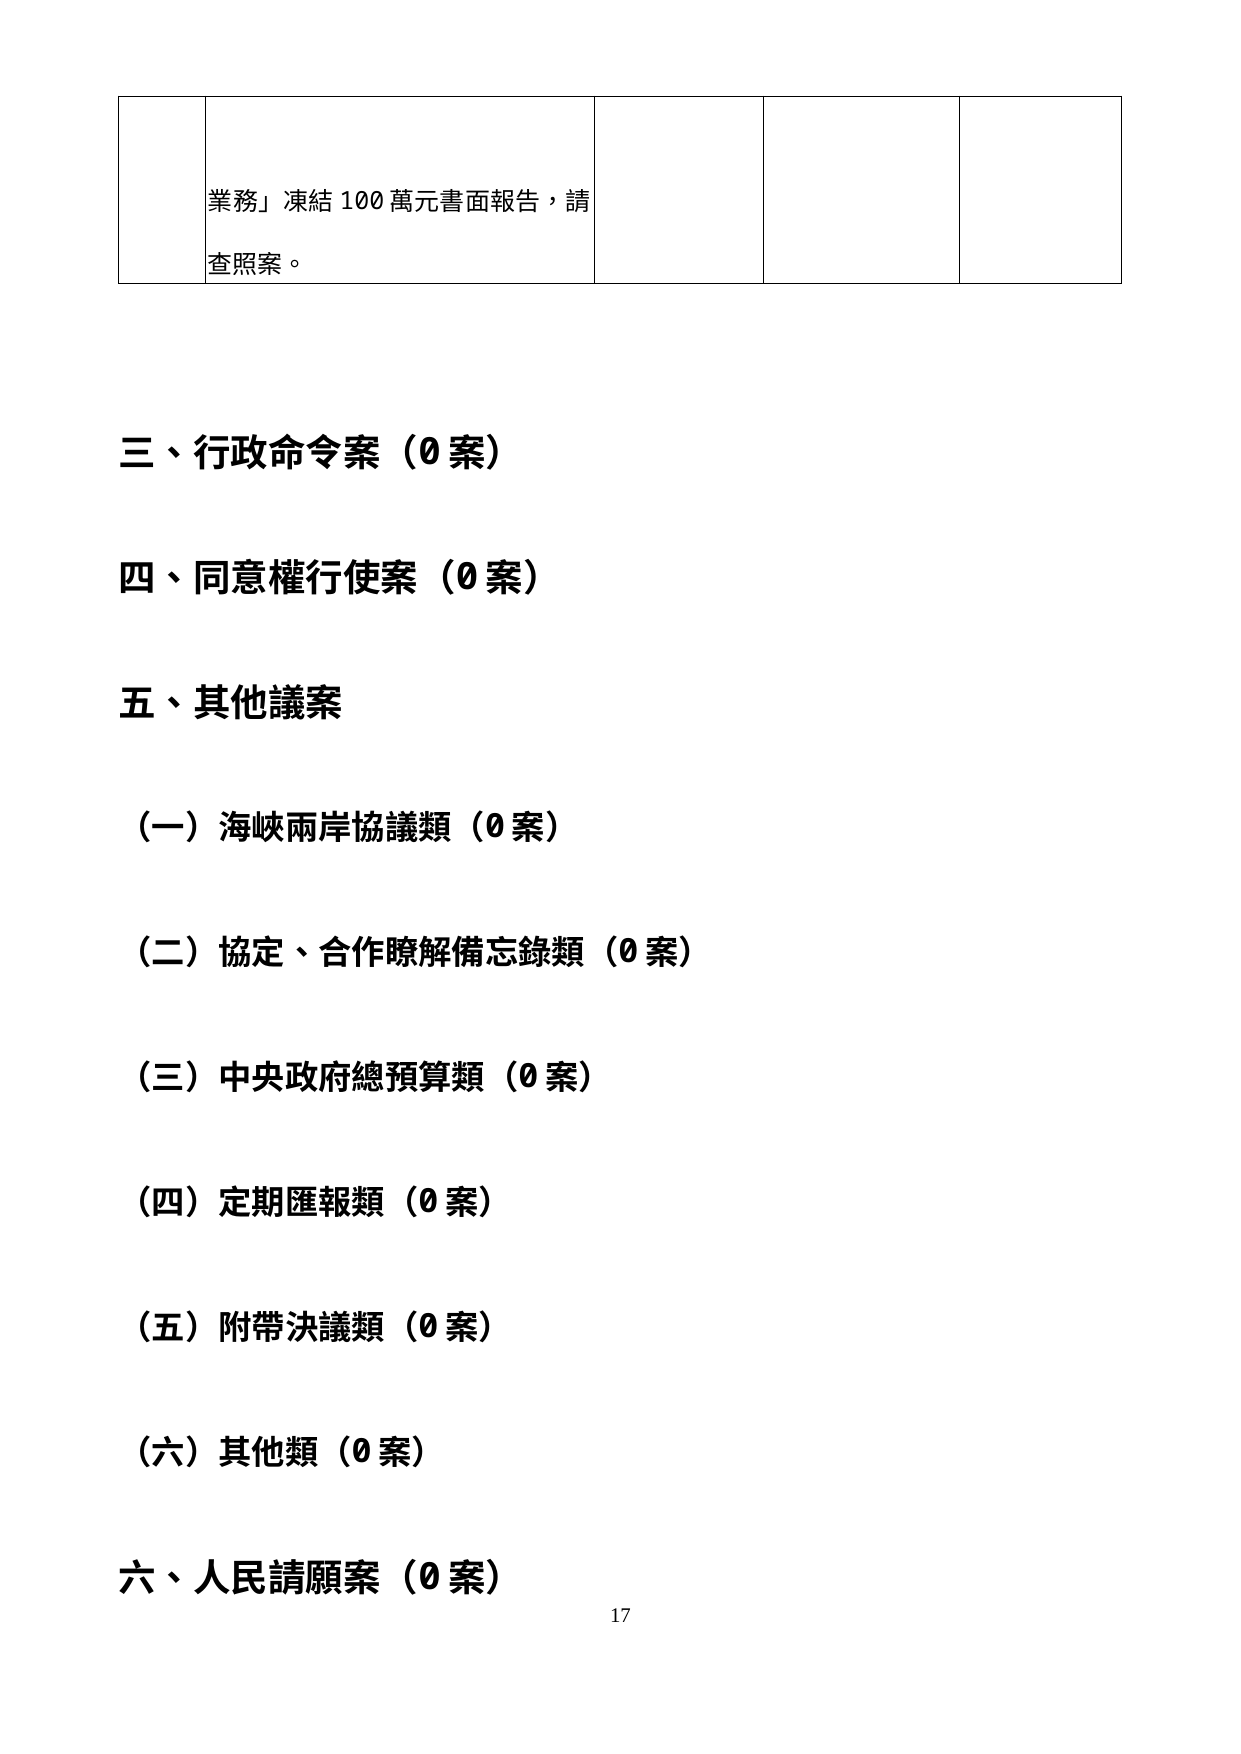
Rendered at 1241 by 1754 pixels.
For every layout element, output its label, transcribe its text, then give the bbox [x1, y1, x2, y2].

text 三、行政命令案（0案） [118, 408, 1122, 471]
table_cell [119, 97, 205, 283]
text （三）中央政府總預算類（0案） [118, 1033, 1122, 1096]
text （一）海峽兩岸協議類（0案） [118, 783, 1122, 846]
text （四）定期匯報類（0案） [118, 1158, 1122, 1221]
text （五）附帶決議類（0案） [118, 1283, 1122, 1346]
text 四、同意權行使案（0案） [118, 533, 1122, 596]
table_cell [595, 97, 763, 283]
table_cell 業務」凍結100萬元書面報告，請查照案。 [206, 97, 594, 283]
table_cell [960, 97, 1121, 283]
text （六）其他類（0案） [118, 1408, 1122, 1471]
table_cell [764, 97, 959, 283]
text （二）協定、合作瞭解備忘錄類（0案） [118, 908, 1122, 971]
text 六、人民請願案（0案） [118, 1533, 1122, 1596]
text 五、其他議案 [118, 658, 1122, 721]
